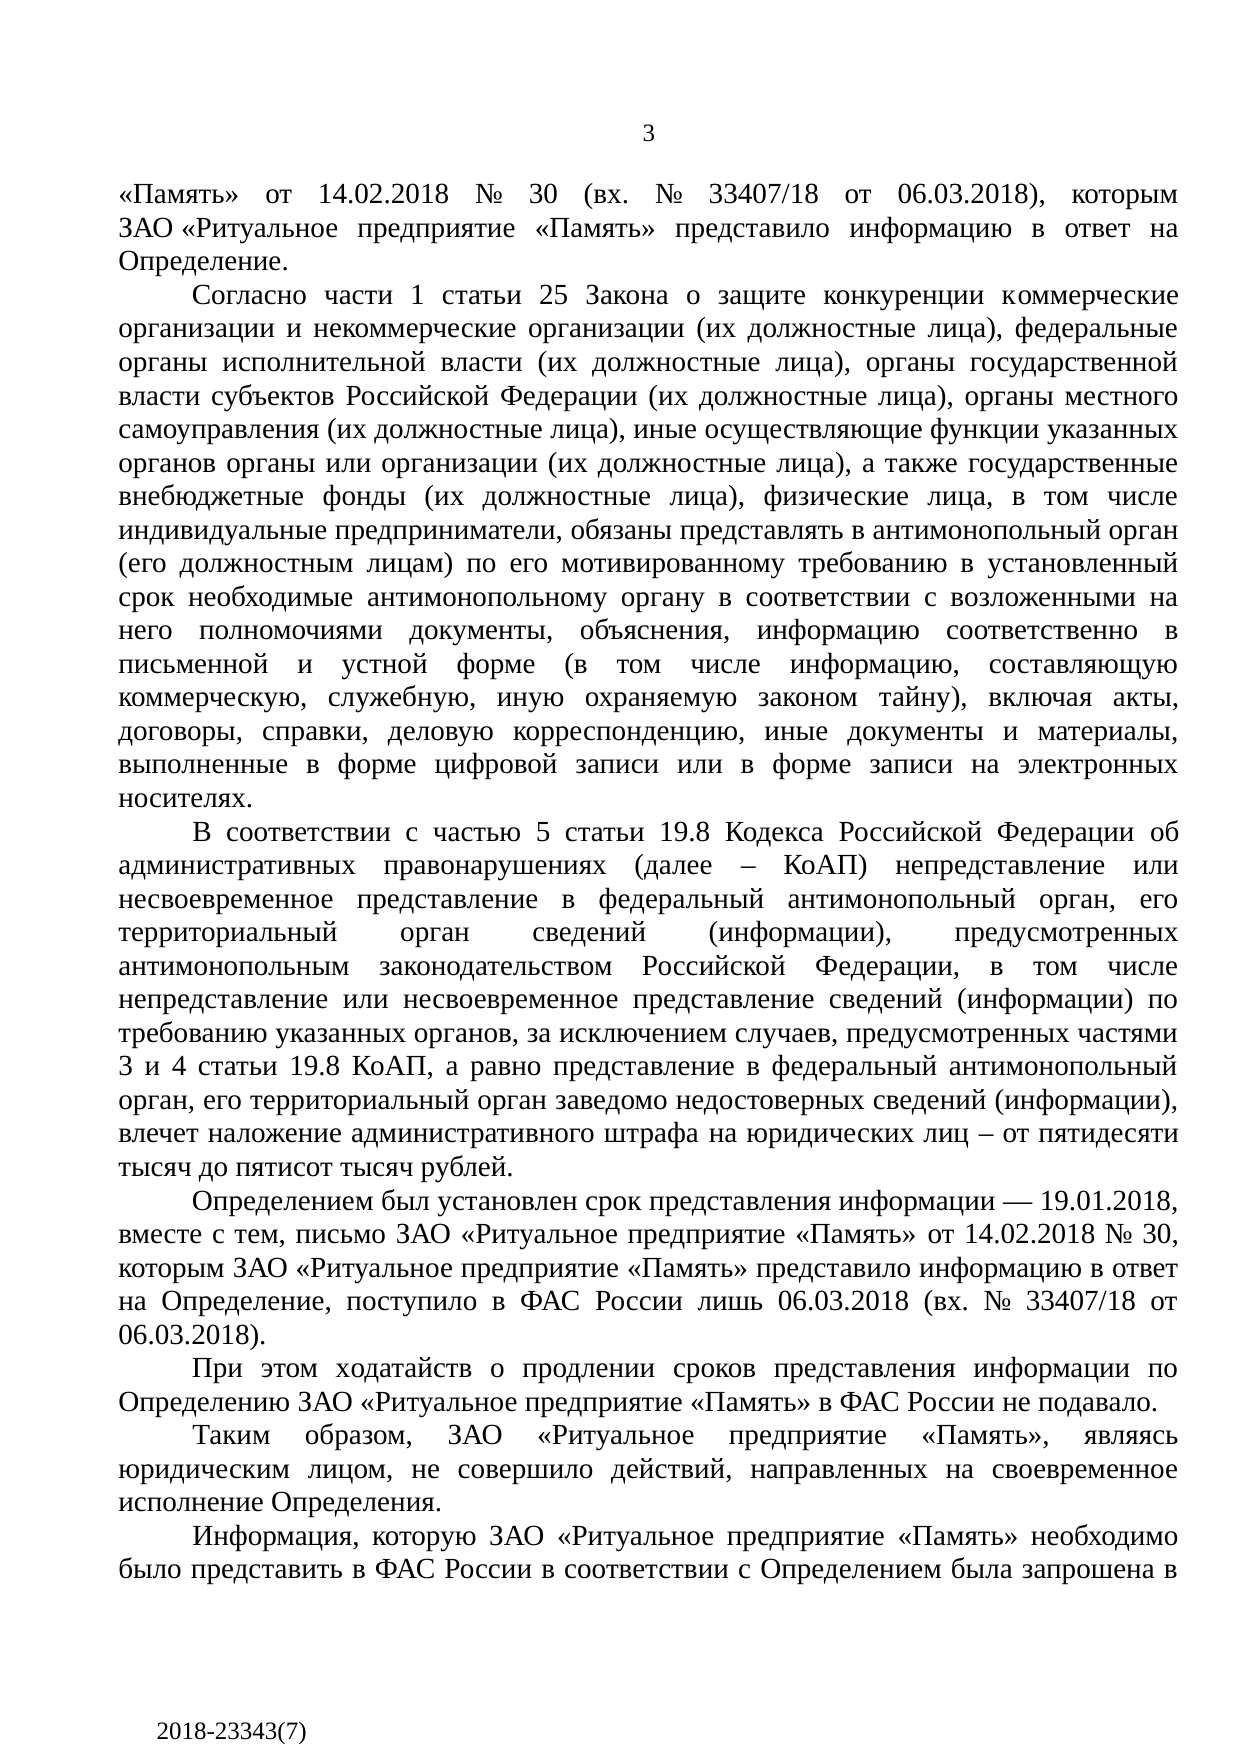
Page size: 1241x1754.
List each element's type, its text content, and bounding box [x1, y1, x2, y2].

text Определением был установлен срок представления информации — 19.01.2018, вместе с тем, письмо ЗАО «Ритуальное предприятие «Память» от 14.02.2018 № 30, которым ЗАО «Ритуальное предприятие «Память» представило информацию в ответ на Определение, поступило в ФАС России лишь 06.03.2018 (вх. № 33407/18 от 06.03.2018). [118, 1183, 1179, 1350]
text Таким образом, ЗАО «Ритуальное предприятие «Память», являясь юридическим лицом, не совершило действий, направленных на своевременное исполнение Определения. [118, 1417, 1179, 1518]
text Информация, которую ЗАО «Ритуальное предприятие «Память» необходимо было представить в ФАС России в соответствии с Определением была запрошена в [118, 1518, 1179, 1585]
text В соответствии с частью 5 статьи 19.8 Кодекса Российской Федерации об административных правонарушениях (далее – КоАП) непредставление или несвоевременное представление в федеральный антимонопольный орган, его территориальный орган сведений (информации), предусмотренных антимонопольным законодательством Российской Федерации, в том числе непредставление или несвоевременное представление сведений (информации) по требованию указанных органов, за исключением случаев, предусмотренных частями 3 и 4 статьи 19.8 КоАП, а равно представление в федеральный антимонопольный орган, его территориальный орган заведомо недостоверных сведений (информации), влечет наложение административного штрафа на юридических лиц – от пятидесяти тысяч до пятисот тысяч рублей. [118, 814, 1179, 1183]
text При этом ходатайств о продлении сроков представления информации по Определению ЗАО «Ритуальное предприятие «Память» в ФАС России не подавало. [118, 1350, 1179, 1417]
text «Память» от 14.02.2018 № 30 (вх. № 33407/18 от 06.03.2018), которым ЗАО «Ритуальное предприятие «Память» представило информацию в ответ на Определение. [118, 176, 1179, 277]
text Согласно части 1 статьи 25 Закона о защите конкуренции коммерческие организации и некоммерческие организации (их должностные лица), федеральные органы исполнительной власти (их должностные лица), органы государственной власти субъектов Российской Федерации (их должностные лица), органы местного самоуправления (их должностные лица), иные осуществляющие функции указанных органов органы или организации (их должностные лица), а также государственные внебюджетные фонды (их должностные лица), физические лица, в том числе индивидуальные предприниматели, обязаны представлять в антимонопольный орган (его должностным лицам) по его мотивированному требованию в установленный срок необходимые антимонопольному органу в соответствии с возложенными на него полномочиями документы, объяснения, информацию соответственно в письменной и устной форме (в том числе информацию, составляющую коммерческую, служебную, иную охраняемую законом тайну), включая акты, договоры, справки, деловую корреспонденцию, иные документы и материалы, выполненные в форме цифровой записи или в форме записи на электронных носителях. [118, 277, 1179, 814]
